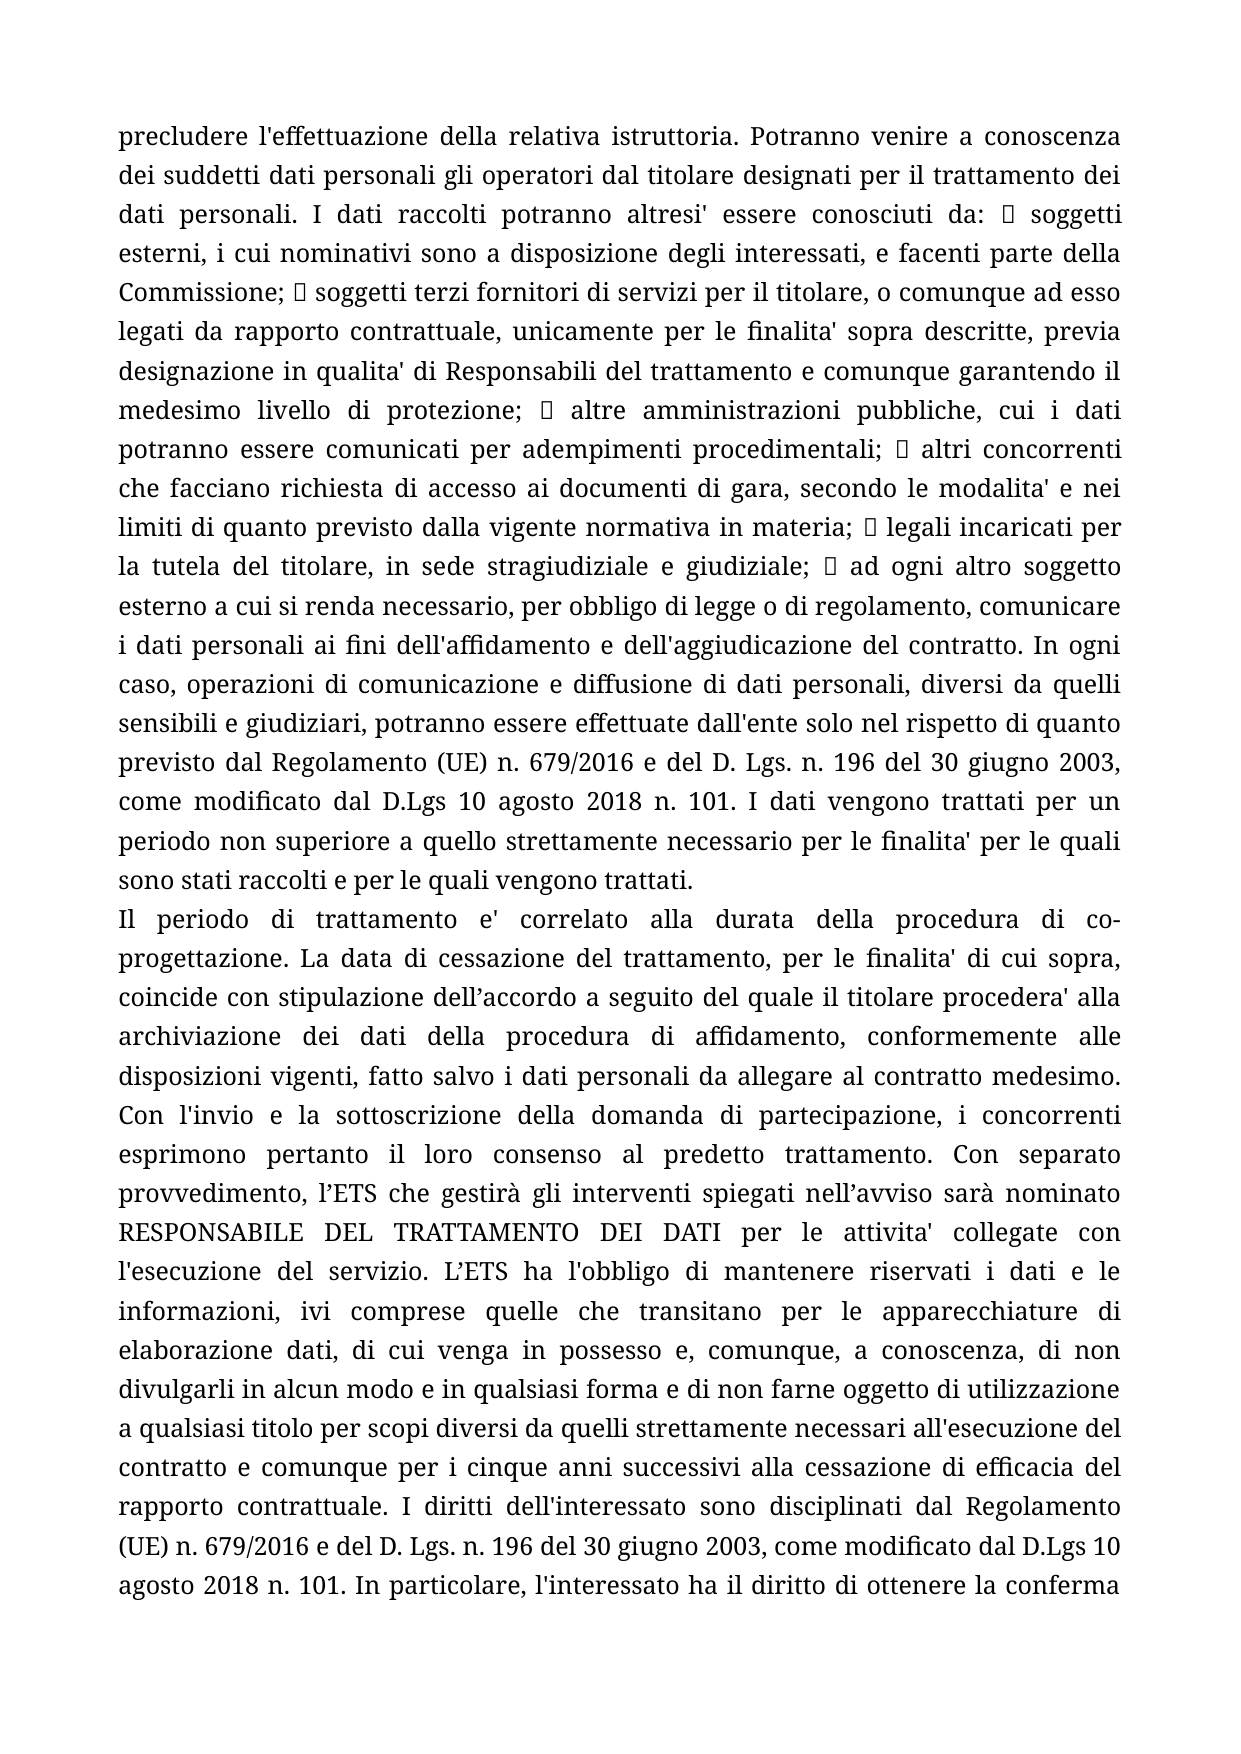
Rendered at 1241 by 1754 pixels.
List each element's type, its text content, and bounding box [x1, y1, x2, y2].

text Il periodo di trattamento e' correlato alla durata della procedura di co-progettazione. La data di cessazione del trattamento, per le finalita' di cui sopra, coincide con stipulazione dell’accordo a seguito del quale il titolare procedera' alla archiviazione dei dati della procedura di affidamento, conformemente alle disposizioni vigenti, fatto salvo i dati personali da allegare al contratto medesimo. Con l'invio e la sottoscrizione della domanda di partecipazione, i concorrenti esprimono pertanto il loro consenso al predetto trattamento. Con separato provvedimento, l’ETS che gestirà gli interventi spiegati nell’avviso sarà nominato RESPONSABILE DEL TRATTAMENTO DEI DATI per le attivita' collegate con l'esecuzione del servizio. L’ETS ha l'obbligo di mantenere riservati i dati e le informazioni, ivi comprese quelle che transitano per le apparecchiature di elaborazione dati, di cui venga in possesso e, comunque, a conoscenza, di non divulgarli in alcun modo e in qualsiasi forma e di non farne oggetto di utilizzazione a qualsiasi titolo per scopi diversi da quelli strettamente necessari all'esecuzione del contratto e comunque per i cinque anni successivi alla cessazione di efficacia del rapporto contrattuale. I diritti dell'interessato sono disciplinati dal Regolamento (UE) n. 679/2016 e del D. Lgs. n. 196 del 30 giugno 2003, come modificato dal D.Lgs 10 agosto 2018 n. 101. In particolare, l'interessato ha il diritto di ottenere la conferma [118, 901, 1122, 1601]
text precludere l'effettuazione della relativa istruttoria. Potranno venire a conoscenza dei suddetti dati personali gli operatori dal titolare designati per il trattamento dei dati personali. I dati raccolti potranno altresi' essere conosciuti da:  soggetti esterni, i cui nominativi sono a disposizione degli interessati, e facenti parte della Commissione;  soggetti terzi fornitori di servizi per il titolare, o comunque ad esso legati da rapporto contrattuale, unicamente per le finalita' sopra descritte, previa designazione in qualita' di Responsabili del trattamento e comunque garantendo il medesimo livello di protezione;  altre amministrazioni pubbliche, cui i dati potranno essere comunicati per adempimenti procedimentali;  altri concorrenti che facciano richiesta di accesso ai documenti di gara, secondo le modalita' e nei limiti di quanto previsto dalla vigente normativa in materia;  legali incaricati per la tutela del titolare, in sede stragiudiziale e giudiziale;  ad ogni altro soggetto esterno a cui si renda necessario, per obbligo di legge o di regolamento, comunicare i dati personali ai fini dell'affidamento e dell'aggiudicazione del contratto. In ogni caso, operazioni di comunicazione e diffusione di dati personali, diversi da quelli sensibili e giudiziari, potranno essere effettuate dall'ente solo nel rispetto di quanto previsto dal Regolamento (UE) n. 679/2016 e del D. Lgs. n. 196 del 30 giugno 2003, come modificato dal D.Lgs 10 agosto 2018 n. 101. I dati vengono trattati per un periodo non superiore a quello strettamente necessario per le finalita' per le quali sono stati raccolti e per le quali vengono trattati. [118, 118, 1122, 896]
